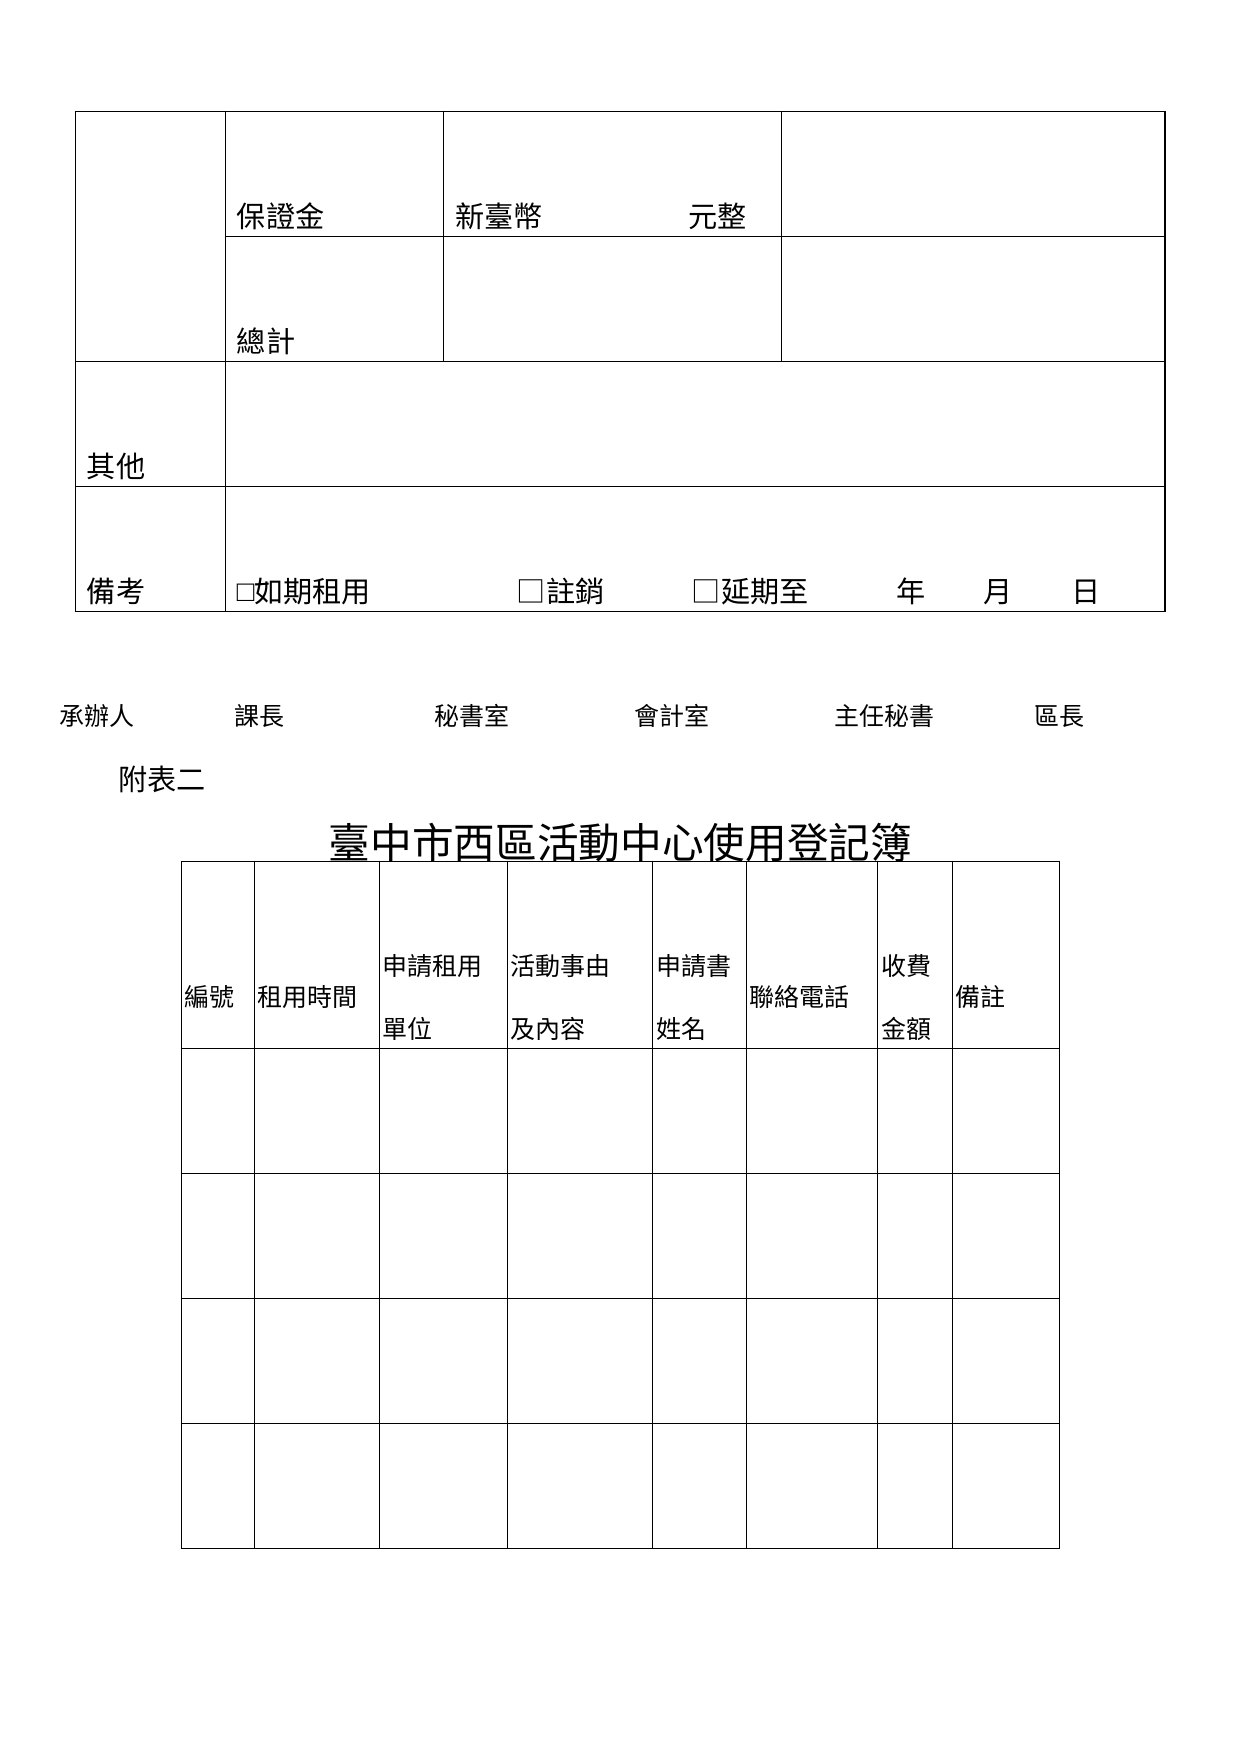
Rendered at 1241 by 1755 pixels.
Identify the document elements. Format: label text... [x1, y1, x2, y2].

table_cell [747, 1049, 877, 1173]
table_cell [953, 1174, 1059, 1298]
table_cell 其他 [76, 362, 225, 486]
table_cell [182, 1049, 254, 1173]
table_cell [182, 1174, 254, 1298]
table_header 備註 [953, 862, 1059, 1048]
table_cell [380, 1049, 507, 1173]
table_cell [782, 112, 1164, 236]
table_cell [653, 1174, 746, 1298]
table_cell 新臺幣 元整 [444, 112, 781, 236]
table_cell [953, 1424, 1059, 1548]
table_cell [255, 1424, 379, 1548]
table_cell [653, 1299, 746, 1423]
table_header 租用時間 [255, 862, 379, 1048]
table_cell [226, 362, 1164, 486]
table_cell [255, 1049, 379, 1173]
table_cell [878, 1049, 952, 1173]
table_cell [747, 1424, 877, 1548]
table_cell [878, 1299, 952, 1423]
text 臺中市西區活動中心使用登記簿 [118, 798, 1122, 861]
table_cell [747, 1174, 877, 1298]
table_cell [508, 1049, 652, 1173]
text 承辦人 課長 秘書室 會計室 主任秘書 區長 [59, 673, 1122, 736]
table_cell [380, 1299, 507, 1423]
table_cell [508, 1424, 652, 1548]
table_cell [182, 1299, 254, 1423]
table_cell [182, 1424, 254, 1548]
table_cell [76, 112, 225, 361]
table_header 活動事由 及內容 [508, 862, 652, 1048]
table_cell [255, 1174, 379, 1298]
table_cell 總計 [226, 237, 443, 361]
table_cell □如期租用 □註銷 □延期至 年 月 日 [226, 487, 1164, 611]
table_cell [782, 237, 1164, 361]
table_cell [508, 1299, 652, 1423]
table_header 收費金額 [878, 862, 952, 1048]
table_cell [953, 1049, 1059, 1173]
table_header 申請租用單位 [380, 862, 507, 1048]
table_cell [878, 1424, 952, 1548]
table_cell 保證金 [226, 112, 443, 236]
table_cell [878, 1174, 952, 1298]
table_cell [653, 1049, 746, 1173]
table_cell [747, 1299, 877, 1423]
table_cell [380, 1174, 507, 1298]
table_cell [653, 1424, 746, 1548]
table_cell [444, 237, 781, 361]
table_cell [508, 1174, 652, 1298]
table_cell [255, 1299, 379, 1423]
table_cell [380, 1424, 507, 1548]
text 附表二 [118, 736, 1122, 798]
table_cell 備考 [76, 487, 225, 611]
table_cell [953, 1299, 1059, 1423]
table_header 聯絡電話 [747, 862, 877, 1048]
table_header 編號 [182, 862, 254, 1048]
table_header 申請書姓名 [653, 862, 746, 1048]
